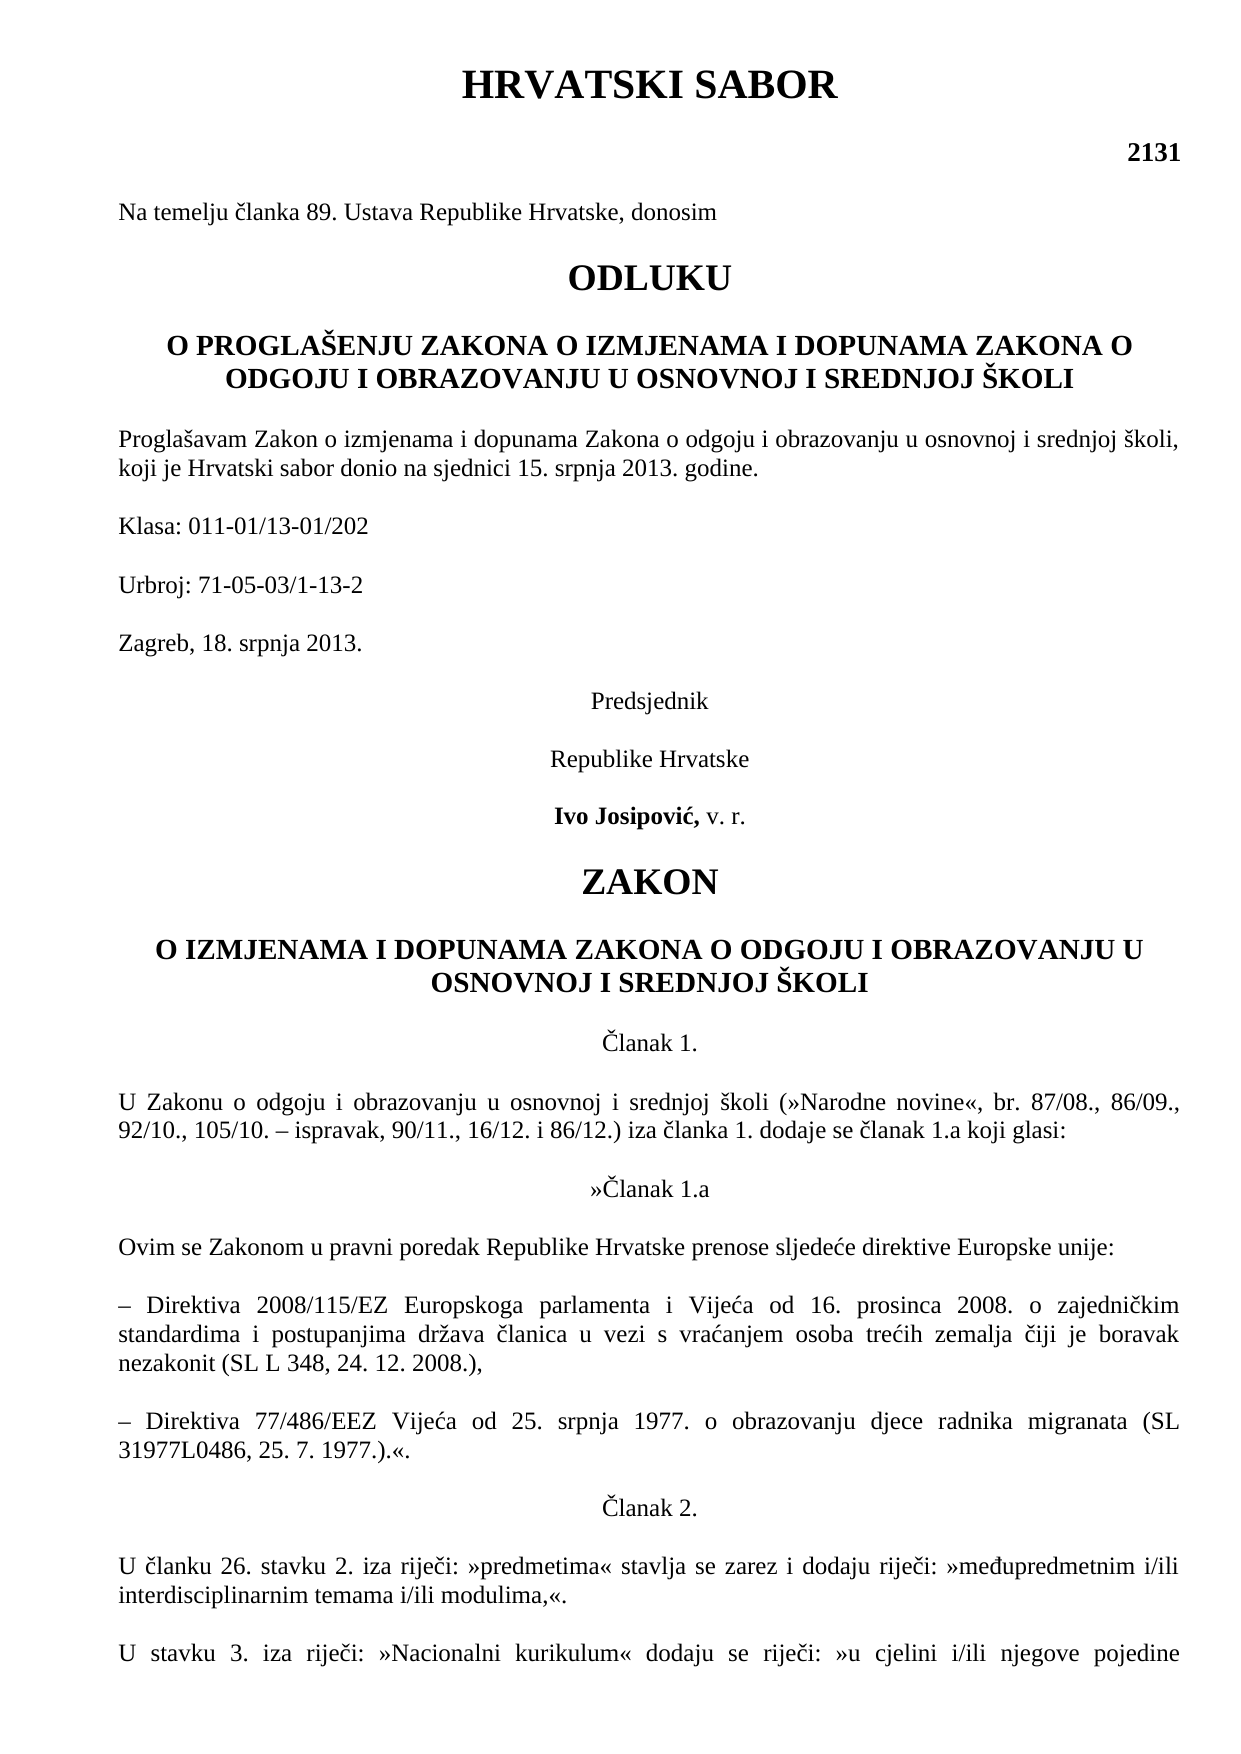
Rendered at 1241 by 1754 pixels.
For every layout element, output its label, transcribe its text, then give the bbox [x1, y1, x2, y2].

text Predsjednik Republike Hrvatske Ivo Josipović, v. r. [118, 686, 1181, 830]
text HRVATSKI SABOR [118, 59, 1181, 107]
text O PROGLAŠENJU ZAKONA O IZMJENAMA I DOPUNAMA ZAKONA O ODGOJU I OBRAZOVANJU U OSNOVNOJ I SREDNJOJ ŠKOLI [118, 328, 1181, 395]
text Proglašavam Zakon o izmjenama i dopunama Zakona o odgoju i obrazovanju u osnovnoj i srednjoj školi, koji je Hrvatski sabor donio na sjednici 15. srpnja 2013. godine. [118, 424, 1181, 482]
text U članku 26. stavku 2. iza riječi: »predmetima« stavlja se zarez i dodaju riječi: »međupredmetnim i/ili interdisciplinarnim temama i/ili modulima,«. [118, 1551, 1181, 1609]
text ODLUKU [118, 255, 1181, 298]
text Na temelju članka 89. Ustava Republike Hrvatske, donosim [118, 197, 1181, 226]
text U stavku 3. iza riječi: »Nacionalni kurikulum« dodaju se riječi: »u cjelini i/ili njegove pojedine [118, 1638, 1181, 1667]
text U Zakonu o odgoju i obrazovanju u osnovnoj i srednjoj školi (»Narodne novine«, br. 87/08., 86/09., 92/10., 105/10. – ispravak, 90/11., 16/12. i 86/12.) iza članka 1. dodaje se članak 1.a koji glasi: [118, 1087, 1181, 1144]
text ZAKON [118, 859, 1181, 902]
text Klasa: 011-01/13-01/202 [118, 511, 1181, 540]
text Urbroj: 71-05-03/1-13-2 [118, 570, 1181, 598]
text – Direktiva 77/486/EEZ Vijeća od 25. srpnja 1977. o obrazovanju djece radnika migranata (SL 31977L0486, 25. 7. 1977.).«. [118, 1406, 1181, 1463]
text Članak 1. [118, 1028, 1181, 1057]
text »Članak 1.a [118, 1174, 1181, 1202]
text Zagreb, 18. srpnja 2013. [118, 628, 1181, 657]
text – Direktiva 2008/115/EZ Europskoga parlamenta i Vijeća od 16. prosinca 2008. o zajedničkim standardima i postupanjima država članica u vezi s vraćanjem osoba trećih zemalja čiji je boravak nezakonit (SL L 348, 24. 12. 2008.), [118, 1290, 1181, 1376]
text Ovim se Zakonom u pravni poredak Republike Hrvatske prenose sljedeće direktive Europske unije: [118, 1232, 1181, 1261]
text O IZMJENAMA I DOPUNAMA ZAKONA O ODGOJU I OBRAZOVANJU U OSNOVNOJ I SREDNJOJ ŠKOLI [118, 932, 1181, 999]
text 2131 [118, 136, 1181, 168]
text Članak 2. [118, 1493, 1181, 1522]
